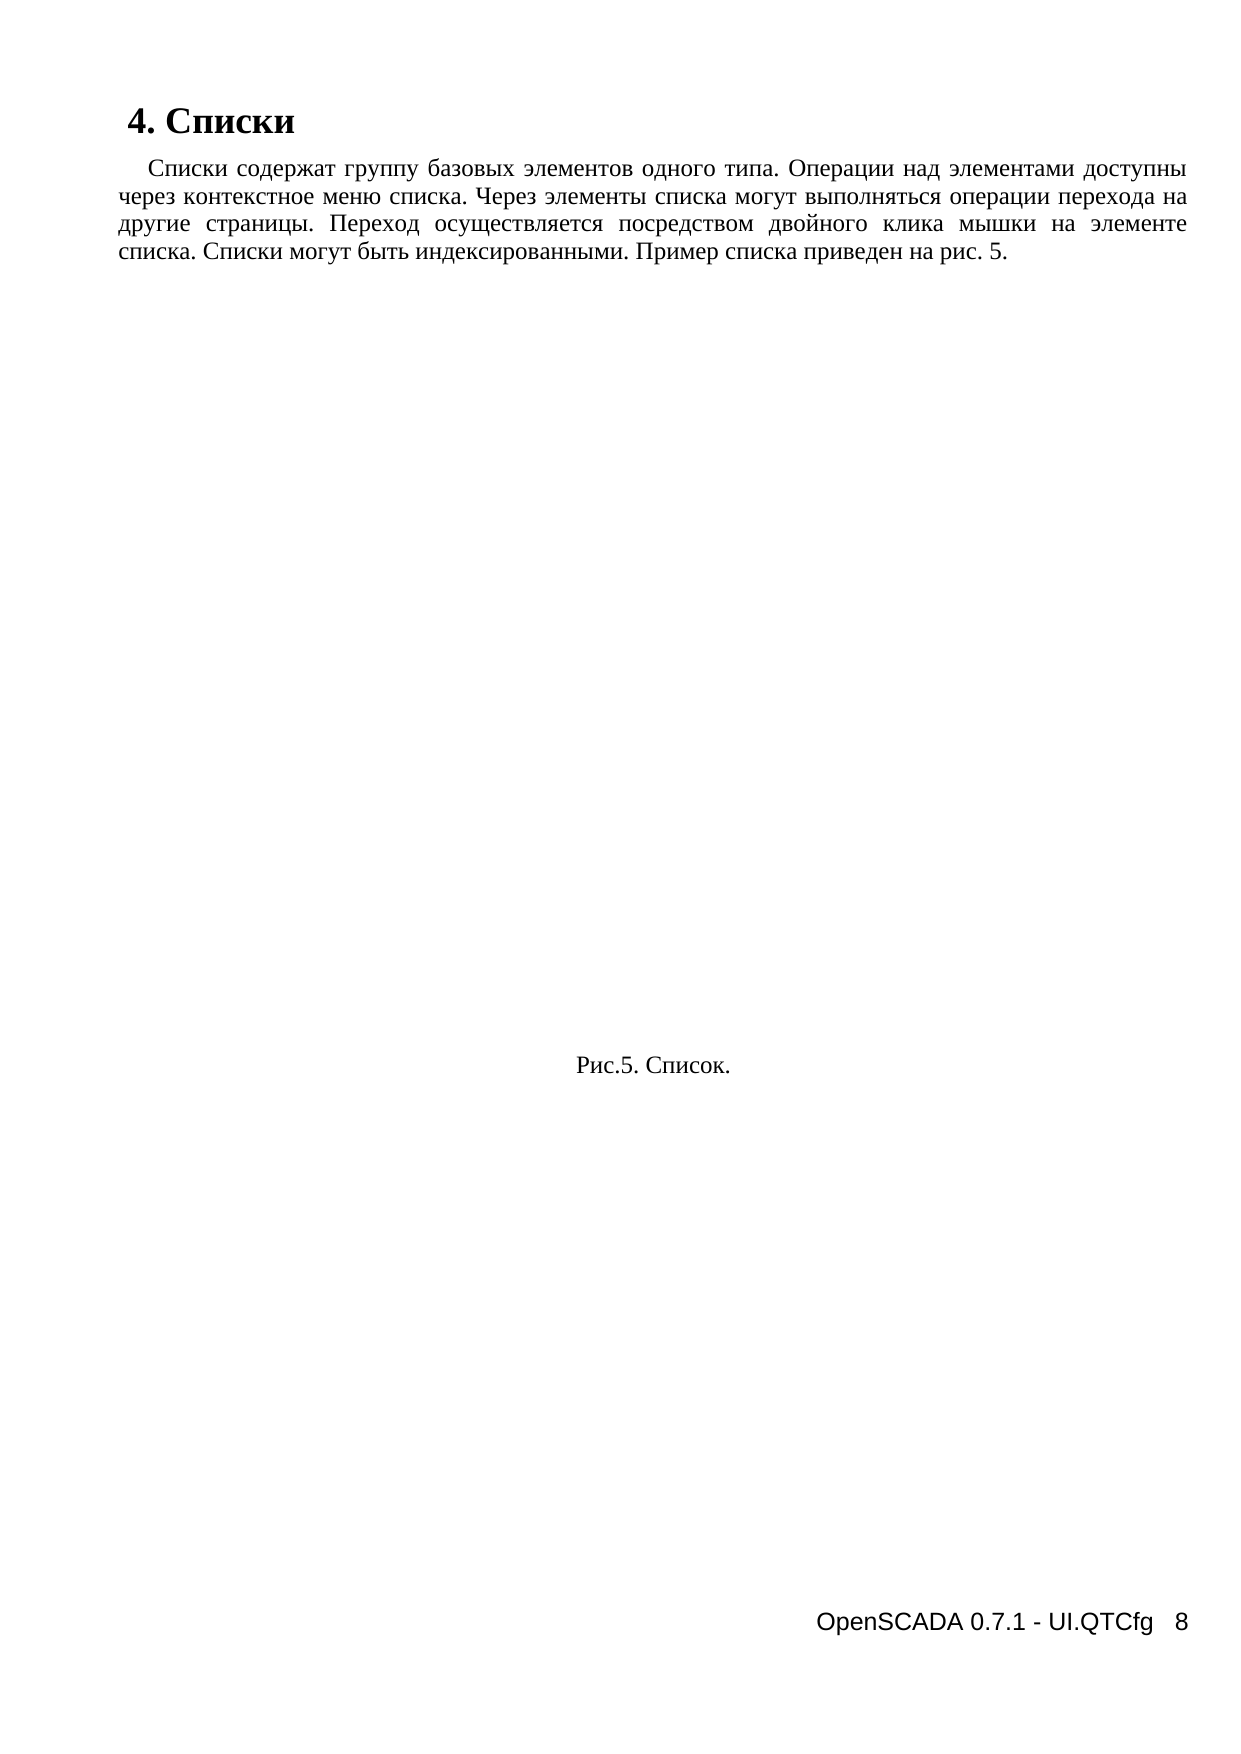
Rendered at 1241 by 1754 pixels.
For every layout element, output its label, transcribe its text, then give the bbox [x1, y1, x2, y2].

text Списки содержат группу базовых элементов одного типа. Операции над элементами доступны через контекстное меню списка. Через элементы списка могут выполняться операции перехода на другие страницы. Переход осуществляется посредством двойного клика мышки на элементе списка. Списки могут быть индексированными. Пример списка приведен на рис. 5. [118, 154, 1188, 265]
subtitle 4. Списки [118, 100, 1188, 142]
text Рис.5. Список. [118, 277, 1188, 1079]
